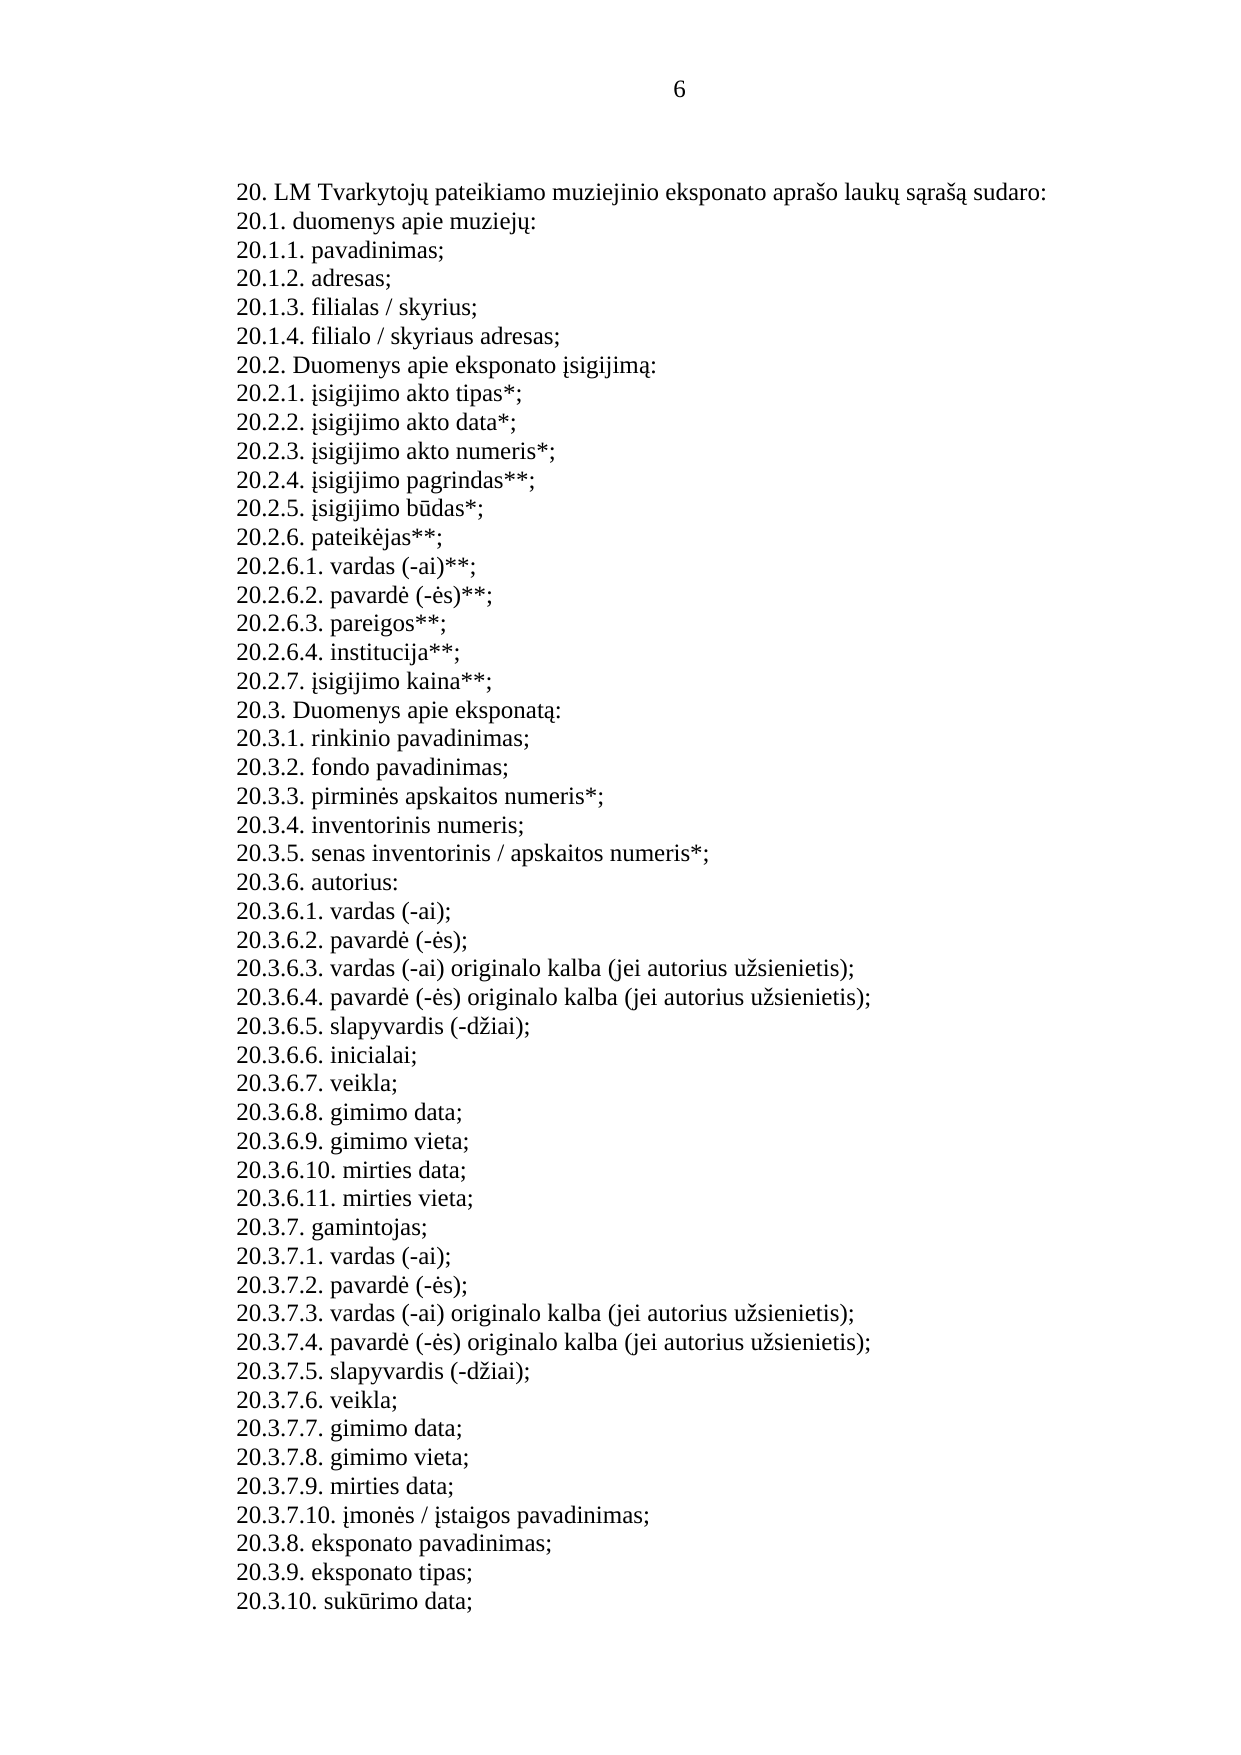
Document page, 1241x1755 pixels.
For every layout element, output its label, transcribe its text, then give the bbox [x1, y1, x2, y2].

text 20.2.6.3. pareigos**; [177, 608, 1181, 637]
text 20.3.1. rinkinio pavadinimas; [177, 723, 1181, 752]
text 20.3.4. inventorinis numeris; [177, 810, 1181, 838]
text 20.2.6. pateikėjas**; [177, 522, 1181, 551]
text 20.3. Duomenys apie eksponatą: [177, 695, 1181, 723]
text 20.2.2. įsigijimo akto data*; [177, 407, 1181, 436]
text 20.3.6.9. gimimo vieta; [177, 1126, 1181, 1155]
text 20.3.6.10. mirties data; [177, 1155, 1181, 1183]
text 20.2.3. įsigijimo akto numeris*; [177, 436, 1181, 465]
text 20.2.5. įsigijimo būdas*; [177, 493, 1181, 522]
text 20.3.3. pirminės apskaitos numeris*; [177, 781, 1181, 810]
text 20.3.6.2. pavardė (-ės); [177, 925, 1181, 953]
text 20.2.1. įsigijimo akto tipas*; [177, 378, 1181, 407]
text 20.3.7.7. gimimo data; [177, 1413, 1181, 1442]
text 20.1.1. pavadinimas; [177, 235, 1181, 263]
text 20.2.4. įsigijimo pagrindas**; [177, 465, 1181, 493]
text 20.3.7.2. pavardė (-ės); [177, 1270, 1181, 1298]
text 20.3.7.10. įmonės / įstaigos pavadinimas; [177, 1500, 1181, 1528]
text 20.1.3. filialas / skyrius; [177, 292, 1181, 321]
text 20.3.8. eksponato pavadinimas; [177, 1528, 1181, 1557]
text 20.3.7.6. veikla; [177, 1385, 1181, 1413]
text 20.3.7. gamintojas; [177, 1212, 1181, 1241]
text 20.3.6.6. inicialai; [177, 1040, 1181, 1068]
text 20.3.6.5. slapyvardis (-džiai); [177, 1011, 1181, 1040]
text 20.2. Duomenys apie eksponato įsigijimą: [177, 350, 1181, 378]
text 20.2.6.1. vardas (-ai)**; [177, 551, 1181, 580]
text 20.3.6.4. pavardė (-ės) originalo kalba (jei autorius užsienietis); [177, 982, 1181, 1011]
text 20.3.7.8. gimimo vieta; [177, 1442, 1181, 1471]
text 20.3.6.11. mirties vieta; [177, 1183, 1181, 1212]
text 20.3.7.3. vardas (-ai) originalo kalba (jei autorius užsienietis); [177, 1298, 1181, 1327]
text 20.3.7.4. pavardė (-ės) originalo kalba (jei autorius užsienietis); [177, 1327, 1181, 1356]
text 20.2.6.2. pavardė (-ės)**; [177, 580, 1181, 608]
text 20.1. duomenys apie muziejų: [177, 206, 1181, 235]
text 20.3.9. eksponato tipas; [177, 1557, 1181, 1586]
text 20.3.6.3. vardas (-ai) originalo kalba (jei autorius užsienietis); [177, 953, 1181, 982]
text 20.3.7.1. vardas (-ai); [177, 1241, 1181, 1270]
text 20.3.6. autorius: [177, 867, 1181, 896]
text 20.3.7.9. mirties data; [177, 1471, 1181, 1500]
text 20.3.6.1. vardas (-ai); [177, 896, 1181, 925]
text 20.2.6.4. institucija**; [177, 637, 1181, 666]
text 20. LM Tvarkytojų pateikiamo muziejinio eksponato aprašo laukų sąrašą sudaro: [177, 177, 1181, 206]
text 20.1.4. filialo / skyriaus adresas; [177, 321, 1181, 350]
text 20.3.5. senas inventorinis / apskaitos numeris*; [177, 838, 1181, 867]
text 20.3.10. sukūrimo data; [177, 1586, 1181, 1615]
text 20.3.6.8. gimimo data; [177, 1097, 1181, 1126]
text 20.3.6.7. veikla; [177, 1068, 1181, 1097]
text 20.1.2. adresas; [177, 263, 1181, 292]
text 20.3.2. fondo pavadinimas; [177, 752, 1181, 781]
text 20.2.7. įsigijimo kaina**; [177, 666, 1181, 695]
text 20.3.7.5. slapyvardis (-džiai); [177, 1356, 1181, 1385]
